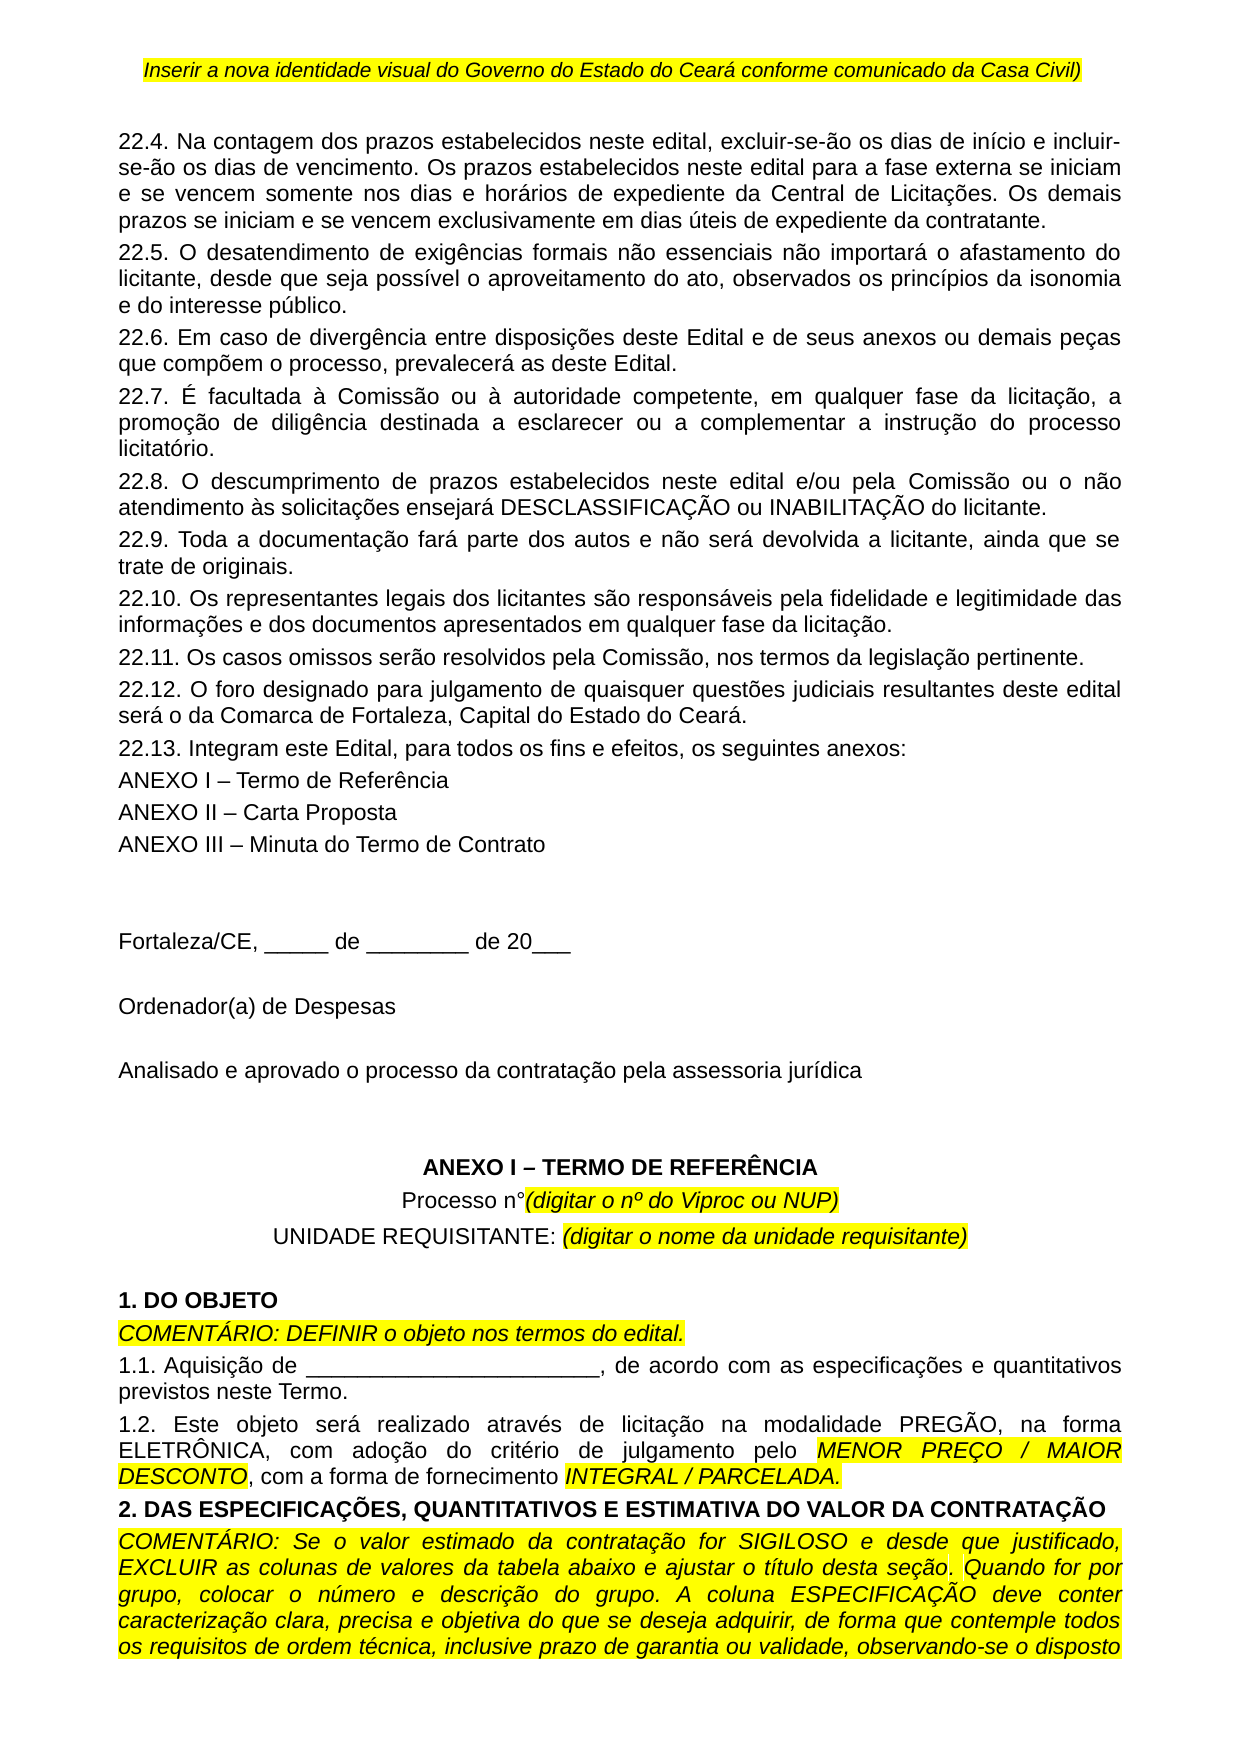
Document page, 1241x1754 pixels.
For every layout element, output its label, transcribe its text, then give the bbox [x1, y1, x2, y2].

text 1. DO OBJETO [118, 1287, 1122, 1314]
text 22.10. Os representantes legais dos licitantes são responsáveis pela fidelidade e legitimidade das informações e dos documentos apresentados em qualquer fase da licitação. [118, 585, 1122, 638]
text UNIDADE REQUISITANTE: (digitar o nome da unidade requisitante) [118, 1223, 1122, 1249]
text Ordenador(a) de Despesas [118, 993, 1122, 1019]
text 22.7. É facultada à Comissão ou à autoridade competente, em qualquer fase da licitação, a promoção de diligência destinada a esclarecer ou a complementar a instrução do processo licitatório. [118, 383, 1122, 462]
text 1.2. Este objeto será realizado através de licitação na modalidade PREGÃO, na forma ELETRÔNICA, com adoção do critério de julgamento pelo MENOR PREÇO / MAIOR DESCONTO, com a forma de fornecimento INTEGRAL / PARCELADA. [118, 1411, 1122, 1489]
text Fortaleza/CE, _____ de ________ de 20___ [118, 928, 1122, 954]
text 22.5. O desatendimento de exigências formais não essenciais não importará o afastamento do licitante, desde que seja possível o aproveitamento do ato, observados os princípios da isonomia e do interesse público. [118, 239, 1122, 318]
text ANEXO III – Minuta do Termo de Contrato [118, 831, 1122, 858]
text COMENTÁRIO: DEFINIR o objeto nos termos do edital. [118, 1319, 1122, 1346]
text 22.6. Em caso de divergência entre disposições deste Edital e de seus anexos ou demais peças que compõem o processo, prevalecerá as deste Edital. [118, 324, 1122, 377]
text ANEXO II – Carta Proposta [118, 799, 1122, 825]
text Analisado e aprovado o processo da contratação pela assessoria jurídica [118, 1057, 1122, 1084]
text 22.12. O foro designado para julgamento de quaisquer questões judiciais resultantes deste edital será o da Comarca de Fortaleza, Capital do Estado do Ceará. [118, 676, 1122, 728]
text ANEXO I – TERMO DE REFERÊNCIA [118, 1154, 1122, 1181]
text 1.1. Aquisição de _______________________, de acordo com as especificações e quantitativos previstos neste Termo. [118, 1352, 1122, 1404]
text 22.8. O descumprimento de prazos estabelecidos neste edital e/ou pela Comissão ou o não atendimento às solicitações ensejará DESCLASSIFICAÇÃO ou INABILITAÇÃO do licitante. [118, 468, 1122, 520]
text 22.9. Toda a documentação fará parte dos autos e não será devolvida a licitante, ainda que se trate de originais. [118, 526, 1122, 579]
text 22.11. Os casos omissos serão resolvidos pela Comissão, nos termos da legislação pertinente. [118, 643, 1122, 670]
text 22.4. Na contagem dos prazos estabelecidos neste edital, excluir-se-ão os dias de início e incluir-se-ão os dias de vencimento. Os prazos estabelecidos neste edital para a fase externa se iniciam e se vencem somente nos dias e horários de expediente da Central de Licitações. Os demais prazos se iniciam e se vencem exclusivamente em dias úteis de expediente da contratante. [118, 128, 1122, 233]
text ANEXO I – Termo de Referência [118, 767, 1122, 793]
text COMENTÁRIO: Se o valor estimado da contratação for SIGILOSO e desde que justificado, EXCLUIR as colunas de valores da tabela abaixo e ajustar o título desta seção. Quando for por grupo, colocar o número e descrição do grupo. A coluna ESPECIFICAÇÃO deve conter caracterização clara, precisa e objetiva do que se deseja adquirir, de forma que contemple todos os requisitos de ordem técnica, inclusive prazo de garantia ou validade, observando-se o disposto [118, 1528, 1122, 1659]
text 22.13. Integram este Edital, para todos os fins e efeitos, os seguintes anexos: [118, 734, 1122, 761]
text Processo n°(digitar o nº do Viproc ou NUP) [118, 1187, 1122, 1213]
text 2. DAS ESPECIFICAÇÕES, QUANTITATIVOS E ESTIMATIVA DO VALOR DA CONTRATAÇÃO [118, 1496, 1122, 1522]
